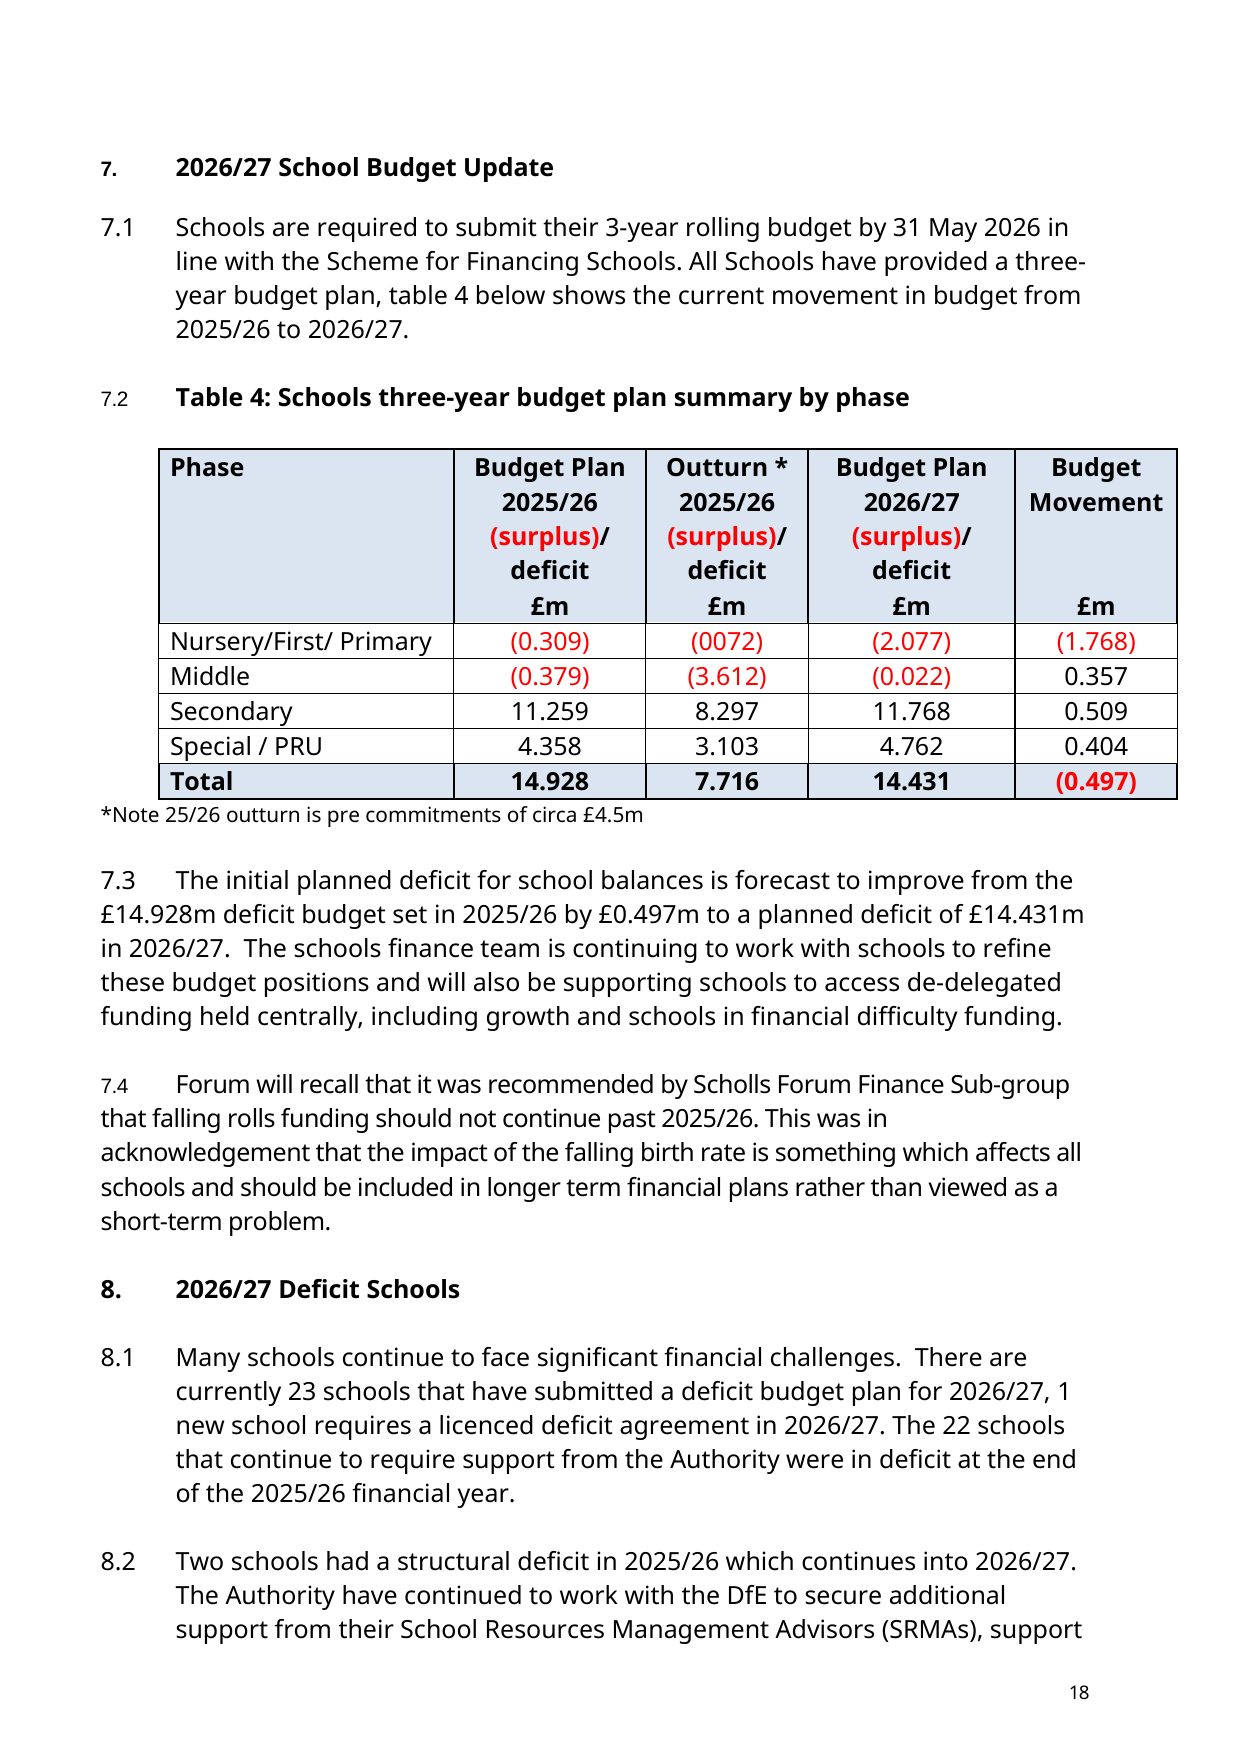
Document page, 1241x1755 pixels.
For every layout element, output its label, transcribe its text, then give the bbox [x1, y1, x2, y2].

table_cell 14.928 [455, 764, 645, 798]
table_cell (1.768) [1016, 624, 1177, 658]
table_cell (0072) [646, 624, 808, 658]
table_cell (3.612) [646, 659, 808, 693]
table_header Budget Plan 2025/26 (surplus)/ deficit [455, 450, 645, 586]
table_cell 7.716 [647, 764, 807, 798]
table_header Budget Plan 2026/27 (surplus)/ deficit [809, 450, 1014, 586]
table_cell £m [647, 586, 807, 622]
table_cell £m [809, 586, 1014, 622]
table_cell Middle [159, 659, 453, 693]
table_cell 3.103 [646, 729, 808, 763]
table_cell 0.404 [1016, 729, 1177, 763]
list The initial planned deficit for school balances is forecast to improve from the £14.928m deficit budget set in 2025/26 by £0.497m to a planned deficit of £14.431m in 2026/27. The schools finance team is continuing to work with schools to refine these budget positions and will also be supporting schools to access de-delegated funding held centrally, including growth and schools in financial difficulty funding. [100, 863, 1093, 1033]
table_cell 4.358 [454, 729, 645, 763]
table_cell (2.077) [809, 624, 1014, 658]
list 2026/27 School Budget Update [100, 150, 1093, 184]
table_cell 11.259 [454, 694, 645, 728]
table_cell Special / PRU [159, 729, 453, 763]
list Table 4: Schools three-year budget plan summary by phase [100, 380, 1093, 414]
text *Note 25/26 outturn is pre commitments of circa £4.5m [100, 800, 1093, 828]
table_header Phase [160, 450, 453, 622]
text 8.2 Two schools had a structural deficit in 2025/26 which continues into 2026/27. The Authority have continued to work with the DfE to secure additional support from their School Resources Management Advisors (SRMAs), support [100, 1544, 1093, 1646]
table_cell £m [455, 586, 645, 622]
table_cell 4.762 [809, 729, 1014, 763]
table_cell 0.357 [1016, 659, 1177, 693]
table_cell 8.297 [646, 694, 808, 728]
table_cell Secondary [159, 694, 453, 728]
table_cell (0.497) [1016, 764, 1176, 798]
table_cell Total [160, 764, 453, 798]
table_cell £m [1016, 586, 1176, 622]
list Forum will recall that it was recommended by Scholls Forum Finance Sub-group that falling rolls funding should not continue past 2025/26. This was in acknowledgement that the impact of the falling birth rate is something which affects all schools and should be included in longer term financial plans rather than viewed as a short-term problem. [100, 1067, 1093, 1237]
table_cell 0.509 [1016, 694, 1177, 728]
table_cell Nursery/First/ Primary [159, 624, 453, 658]
table_cell (0.022) [809, 659, 1014, 693]
table_header Outturn * 2025/26 (surplus)/ deficit [647, 450, 807, 586]
text 8. 2026/27 Deficit Schools [100, 1271, 1093, 1305]
table_cell 11.768 [809, 694, 1014, 728]
table_cell (0.309) [454, 624, 645, 658]
table_cell (0.379) [454, 659, 645, 693]
text 7.1 Schools are required to submit their 3-year rolling budget by 31 May 2026 in line with the Scheme for Financing Schools. All Schools have provided a three-year budget plan, table 4 below shows the current movement in budget from 2025/26 to 2026/27. [100, 209, 1093, 346]
table_cell 14.431 [809, 764, 1014, 798]
text 8.1 Many schools continue to face significant financial challenges. There are currently 23 schools that have submitted a deficit budget plan for 2026/27, 1 new school requires a licenced deficit agreement in 2026/27. The 22 schools that continue to require support from the Authority were in deficit at the end of the 2025/26 financial year. [100, 1339, 1093, 1510]
table_header Budget Movement [1016, 450, 1176, 586]
